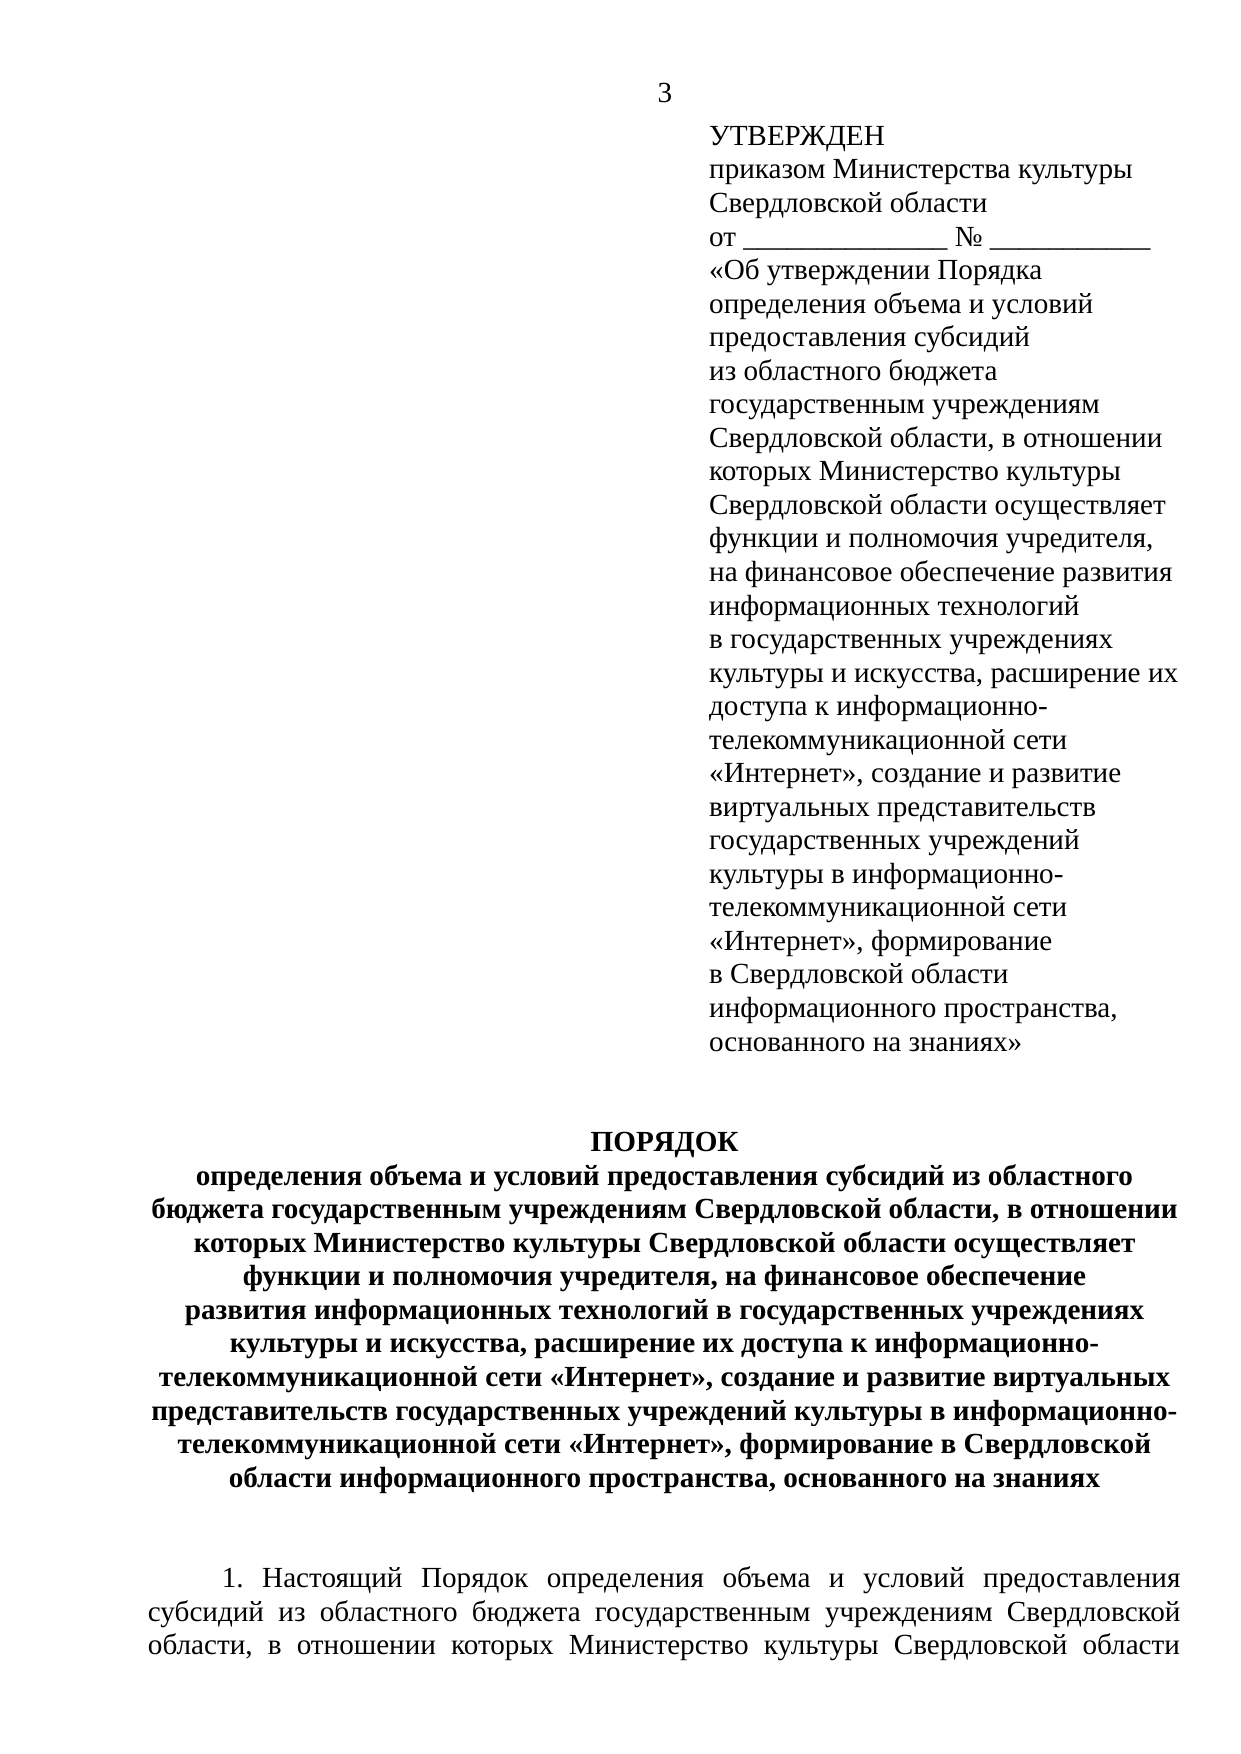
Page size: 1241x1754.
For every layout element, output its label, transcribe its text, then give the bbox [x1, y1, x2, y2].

text 1. Настоящий Порядок определения объема и условий предоставления субсидий из областного бюджета государственным учреждениям Свердловской области, в отношении которых Министерство культуры Свердловской области [148, 1560, 1181, 1661]
text УТВЕРЖДЕН [709, 118, 1181, 152]
text Свердловской области [709, 185, 1181, 219]
text приказом Министерства культуры [709, 152, 1181, 185]
text определения объема и условий предоставления субсидий из областного бюджета государственным учреждениям Свердловской области, в отношении которых Министерство культуры Свердловской области осуществляет функции и полномочия учредителя, на финансовое обеспечение развития информационных технологий в государственных учреждениях культуры и искусства, расширение их доступа к информационно-телекоммуникационной сети «Интернет», создание и развитие виртуальных представительств государственных учреждений культуры в информационно-телекоммуникационной сети «Интернет», формирование в Свердловской области информационного пространства, основанного на знаниях [148, 1158, 1181, 1493]
title ПОРЯДОК [148, 1124, 1181, 1158]
text «Об утверждении Порядка определения объема и условий предоставления субсидий из областного бюджета государственным учреждениям Свердловской области, в отношении которых Министерство культуры Свердловской области осуществляет функции и полномочия учредителя, на финансовое обеспечение развития информационных технологий в государственных учреждениях культуры и искусства, расширение их доступа к информационно-телекоммуникационной сети «Интернет», создание и развитие виртуальных представительств государственных учреждений культуры в информационно-телекоммуникационной сети «Интернет», формирование в Свердловской области информационного пространства, основанного на знаниях» [709, 252, 1181, 1057]
text от ______________ № ___________ [709, 219, 1181, 252]
